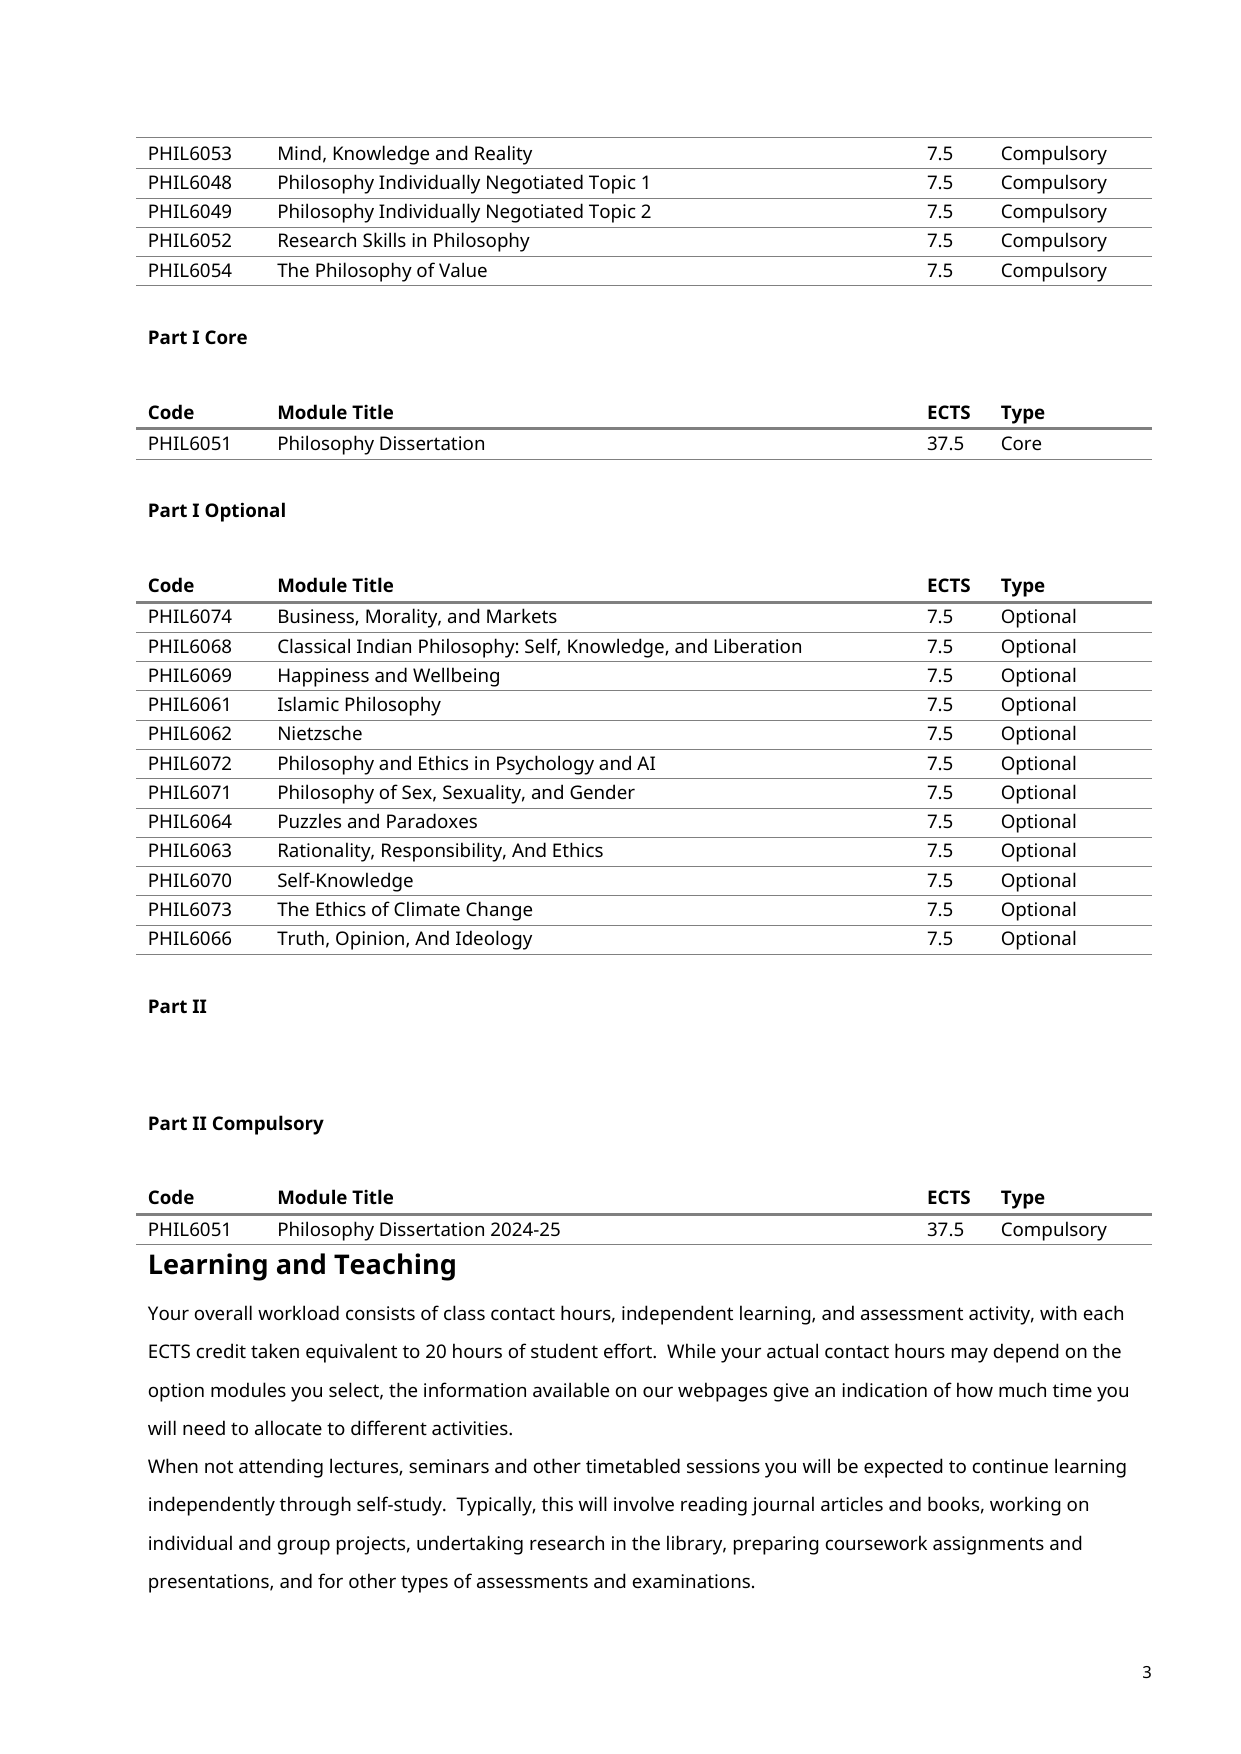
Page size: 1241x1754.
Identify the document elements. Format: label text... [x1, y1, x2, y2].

text Your overall workload consists of class contact hours, independent learning, and assessment activity, with each ECTS credit taken equivalent to 20 hours of student effort. While your actual contact hours may depend on the option modules you select, the information available on our webpages give an indication of how much time you will need to allocate to different activities. [148, 1300, 1152, 1441]
table_cell Compulsory [989, 257, 1152, 285]
table_cell The Philosophy of Value [266, 257, 916, 285]
table_cell Compulsory [989, 138, 1152, 168]
table_cell Classical Indian Philosophy: Self, Knowledge, and Liberation [266, 633, 916, 661]
table_cell The Ethics of Climate Change [266, 896, 916, 924]
table_cell Rationality, Responsibility, And Ethics [266, 838, 916, 866]
table_cell 7.5 [916, 896, 989, 924]
table_cell PHIL6064 [136, 809, 266, 837]
table_cell 7.5 [916, 633, 989, 661]
table_cell Code [136, 572, 266, 601]
table_cell Part I Optional [136, 460, 1152, 572]
table_cell PHIL6049 [136, 199, 266, 227]
table_cell Optional [989, 633, 1152, 661]
table_cell PHIL6072 [136, 750, 266, 778]
table_cell 7.5 [916, 691, 989, 720]
table_cell Compulsory [989, 228, 1152, 256]
table_cell 7.5 [916, 809, 989, 837]
table_cell PHIL6074 [136, 604, 266, 632]
table_cell Optional [989, 838, 1152, 866]
table_cell Part I Core [136, 286, 1152, 399]
table_cell Philosophy Individually Negotiated Topic 1 [266, 169, 916, 197]
table_cell PHIL6066 [136, 926, 266, 954]
table_cell Islamic Philosophy [266, 691, 916, 720]
table_cell 7.5 [916, 721, 989, 749]
table_cell Research Skills in Philosophy [266, 228, 916, 256]
table_cell PHIL6068 [136, 633, 266, 661]
table_cell Optional [989, 896, 1152, 924]
table_cell 37.5 [916, 430, 989, 458]
table_cell 7.5 [916, 138, 989, 168]
table_cell 7.5 [916, 750, 989, 778]
table_cell Module Title [266, 399, 916, 427]
table_cell Optional [989, 779, 1152, 807]
table_cell PHIL6069 [136, 662, 266, 690]
table_cell PHIL6054 [136, 257, 266, 285]
table_cell PHIL6062 [136, 721, 266, 749]
table_cell 7.5 [916, 867, 989, 895]
table_cell ECTS [916, 399, 989, 427]
text When not attending lectures, seminars and other timetabled sessions you will be expected to continue learning independently through self-study. Typically, this will involve reading journal articles and books, working on individual and group projects, undertaking research in the library, preparing coursework assignments and presentations, and for other types of assessments and examinations. [148, 1453, 1152, 1593]
table_cell 7.5 [916, 169, 989, 197]
table_cell Optional [989, 809, 1152, 837]
table_cell PHIL6063 [136, 838, 266, 866]
table_cell Puzzles and Paradoxes [266, 809, 916, 837]
table_cell PHIL6053 [136, 138, 266, 168]
table_cell Optional [989, 926, 1152, 954]
table_cell Optional [989, 691, 1152, 720]
table_cell Part II [136, 955, 1152, 1072]
table_cell Compulsory [989, 1216, 1152, 1244]
table_cell PHIL6048 [136, 169, 266, 197]
table_cell Code [136, 399, 266, 427]
table_cell 7.5 [916, 926, 989, 954]
subtitle Learning and Teaching [148, 1245, 1152, 1282]
table_cell Happiness and Wellbeing [266, 662, 916, 690]
table_cell 7.5 [916, 199, 989, 227]
table_cell PHIL6061 [136, 691, 266, 720]
table_cell 7.5 [916, 257, 989, 285]
table_cell 7.5 [916, 779, 989, 807]
table_cell 37.5 [916, 1216, 989, 1244]
table_cell Optional [989, 662, 1152, 690]
table_cell Module Title [266, 1185, 916, 1213]
table_cell Philosophy Individually Negotiated Topic 2 [266, 199, 916, 227]
table_cell Nietzsche [266, 721, 916, 749]
table_cell Business, Morality, and Markets [266, 604, 916, 632]
table_cell Philosophy Dissertation [266, 430, 916, 458]
table_cell PHIL6071 [136, 779, 266, 807]
table_cell Type [989, 572, 1152, 601]
table_cell PHIL6051 [136, 1216, 266, 1244]
table_cell PHIL6052 [136, 228, 266, 256]
table_cell 7.5 [916, 228, 989, 256]
table_cell Code [136, 1185, 266, 1213]
table_cell Philosophy of Sex, Sexuality, and Gender [266, 779, 916, 807]
table_cell Optional [989, 867, 1152, 895]
table_cell ECTS [916, 572, 989, 601]
table_cell Compulsory [989, 169, 1152, 197]
table_cell PHIL6070 [136, 867, 266, 895]
table_cell ECTS [916, 1185, 989, 1213]
table_cell Optional [989, 604, 1152, 632]
table_cell Module Title [266, 572, 916, 601]
table_cell PHIL6073 [136, 896, 266, 924]
table_cell Philosophy Dissertation 2024-25 [266, 1216, 916, 1244]
table_cell Type [989, 1185, 1152, 1213]
table_cell Self-Knowledge [266, 867, 916, 895]
table_cell Type [989, 399, 1152, 427]
table_cell Truth, Opinion, And Ideology [266, 926, 916, 954]
table_cell Part II Compulsory [136, 1072, 1152, 1184]
table_cell Mind, Knowledge and Reality [266, 138, 916, 168]
table_cell 7.5 [916, 604, 989, 632]
table_cell Philosophy and Ethics in Psychology and AI [266, 750, 916, 778]
table_cell Optional [989, 721, 1152, 749]
table_cell 7.5 [916, 662, 989, 690]
table_cell Optional [989, 750, 1152, 778]
table_cell Core [989, 430, 1152, 458]
table_cell Compulsory [989, 199, 1152, 227]
table_cell PHIL6051 [136, 430, 266, 458]
table_cell 7.5 [916, 838, 989, 866]
